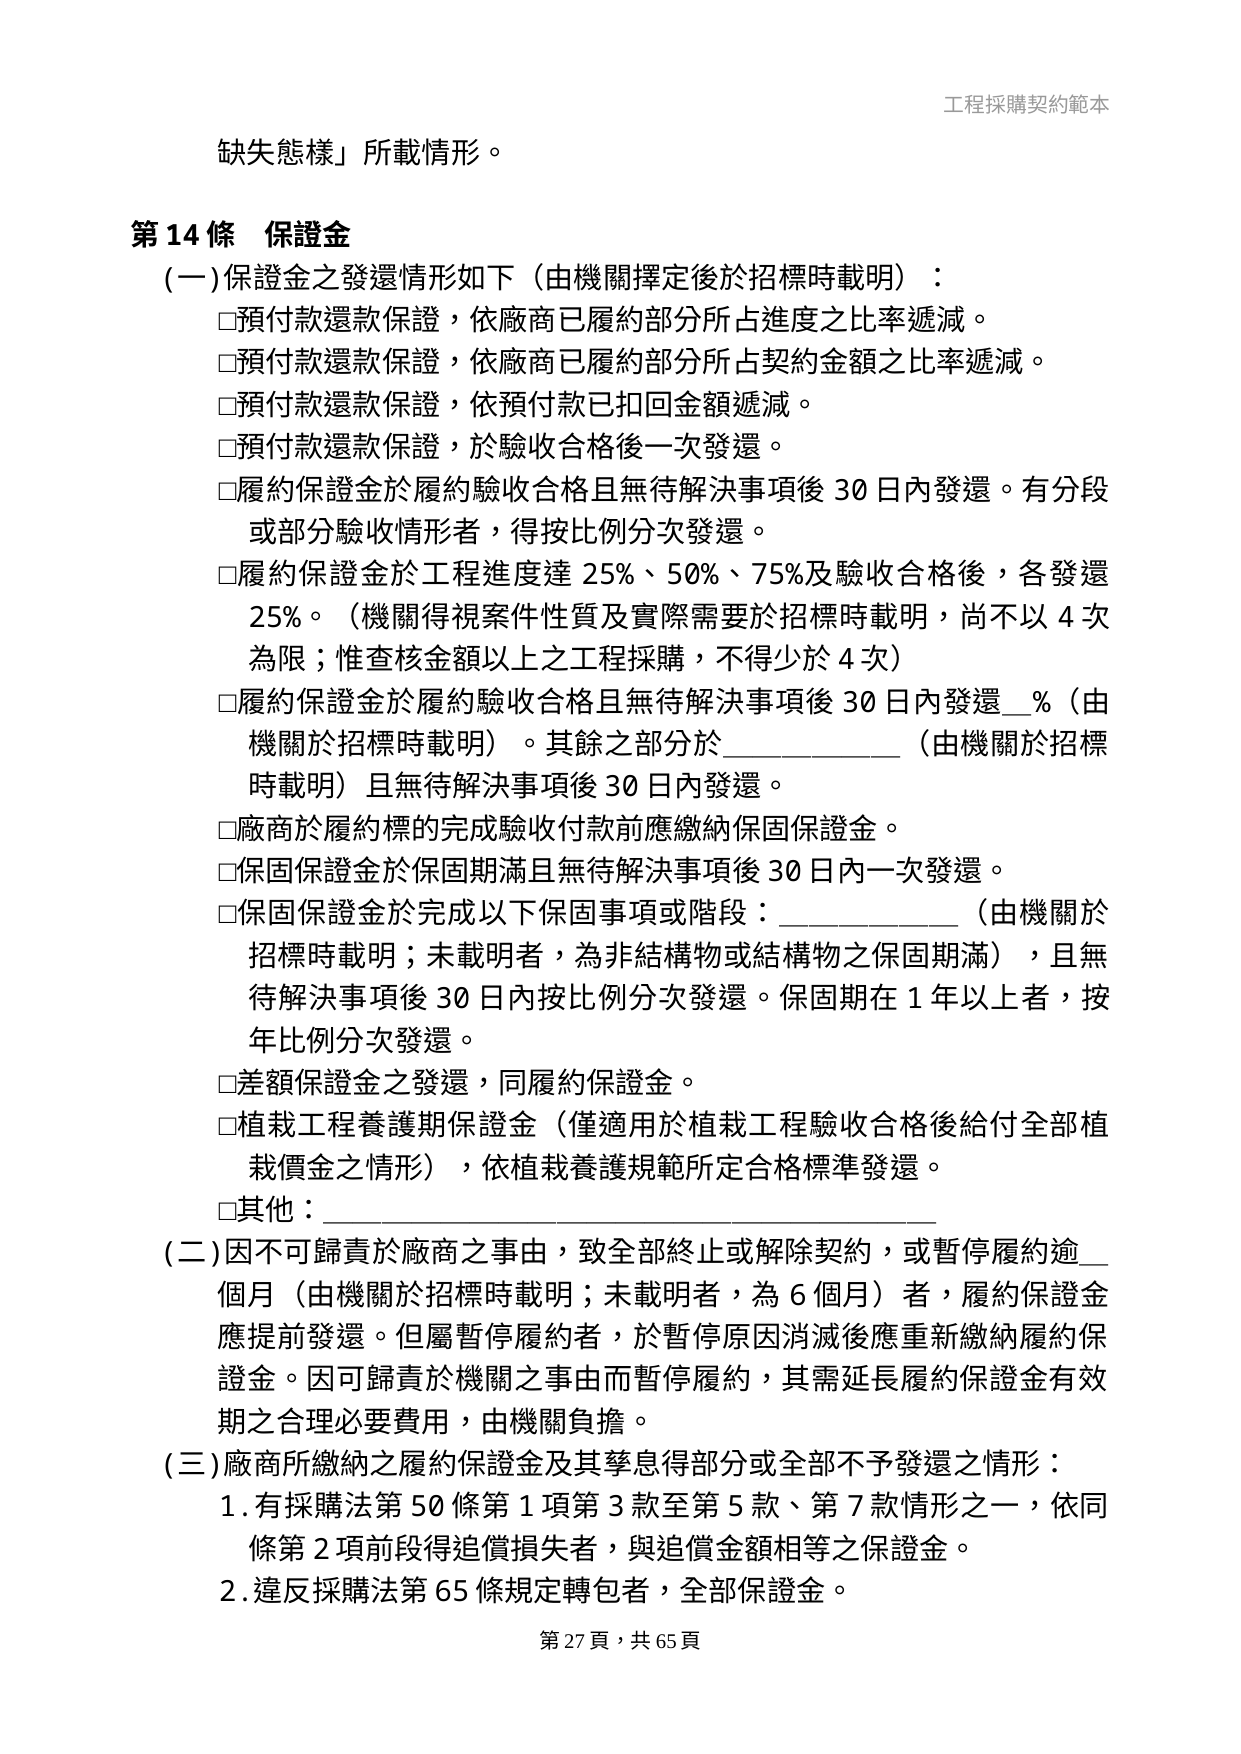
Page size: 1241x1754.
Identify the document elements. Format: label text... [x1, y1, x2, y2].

text 1.有採購法第50條第1項第3款至第5款、第7款情形之一，依同條第2項前段得追償損失者，與追償金額相等之保證金。 [218, 1483, 1110, 1568]
text (二)因不可歸責於廠商之事由，致全部終止或解除契約，或暫停履約逾＿個月（由機關於招標時載明；未載明者，為6個月）者，履約保證金應提前發還。但屬暫停履約者，於暫停原因消滅後應重新繳納履約保證金。因可歸責於機關之事由而暫停履約，其需延長履約保證金有效期之合理必要費用，由機關負擔。 [159, 1229, 1110, 1441]
text □履約保證金於履約驗收合格且無待解決事項後30日內發還。有分段或部分驗收情形者，得按比例分次發還。 [218, 466, 1110, 551]
text (一)保證金之發還情形如下（由機關擇定後於招標時載明）： [159, 254, 1110, 297]
text □植栽工程養護期保證金（僅適用於植栽工程驗收合格後給付全部植栽價金之情形），依植栽養護規範所定合格標準發還。 [218, 1102, 1110, 1186]
text □履約保證金於工程進度達25%、50%、75%及驗收合格後，各發還25%。（機關得視案件性質及實際需要於招標時載明，尚不以4次為限；惟查核金額以上之工程採購，不得少於4次） [218, 551, 1110, 678]
text □差額保證金之發還，同履約保證金。 [218, 1059, 1110, 1102]
text □保固保證金於保固期滿且無待解決事項後30日內一次發還。 [218, 848, 1110, 890]
text □預付款還款保證，依廠商已履約部分所占契約金額之比率遞減。 [218, 339, 1110, 381]
text (三)廠商所繳納之履約保證金及其孳息得部分或全部不予發還之情形： [159, 1441, 1110, 1483]
text □預付款還款保證，依預付款已扣回金額遞減。 [218, 381, 1110, 424]
text □預付款還款保證，依廠商已履約部分所占進度之比率遞減。 [218, 297, 1110, 339]
text □預付款還款保證，於驗收合格後一次發還。 [218, 424, 1110, 466]
text 第14條 保證金 [130, 212, 1110, 254]
text 缺失態樣」所載情形。 [159, 130, 1110, 172]
text 2.違反採購法第65條規定轉包者，全部保證金。 [218, 1568, 1110, 1610]
text □保固保證金於完成以下保固事項或階段：＿＿＿＿＿＿（由機關於招標時載明；未載明者，為非結構物或結構物之保固期滿），且無待解決事項後30日內按比例分次發還。保固期在1年以上者，按年比例分次發還。 [218, 890, 1110, 1059]
text □廠商於履約標的完成驗收付款前應繳納保固保證金。 [218, 805, 1110, 848]
text □其他：＿＿＿＿＿＿＿＿＿＿＿＿＿＿＿＿＿＿＿＿＿ [218, 1186, 1110, 1229]
text □履約保證金於履約驗收合格且無待解決事項後30日內發還＿%（由機關於招標時載明）。其餘之部分於＿＿＿＿＿＿（由機關於招標時載明）且無待解決事項後30日內發還。 [218, 678, 1110, 805]
